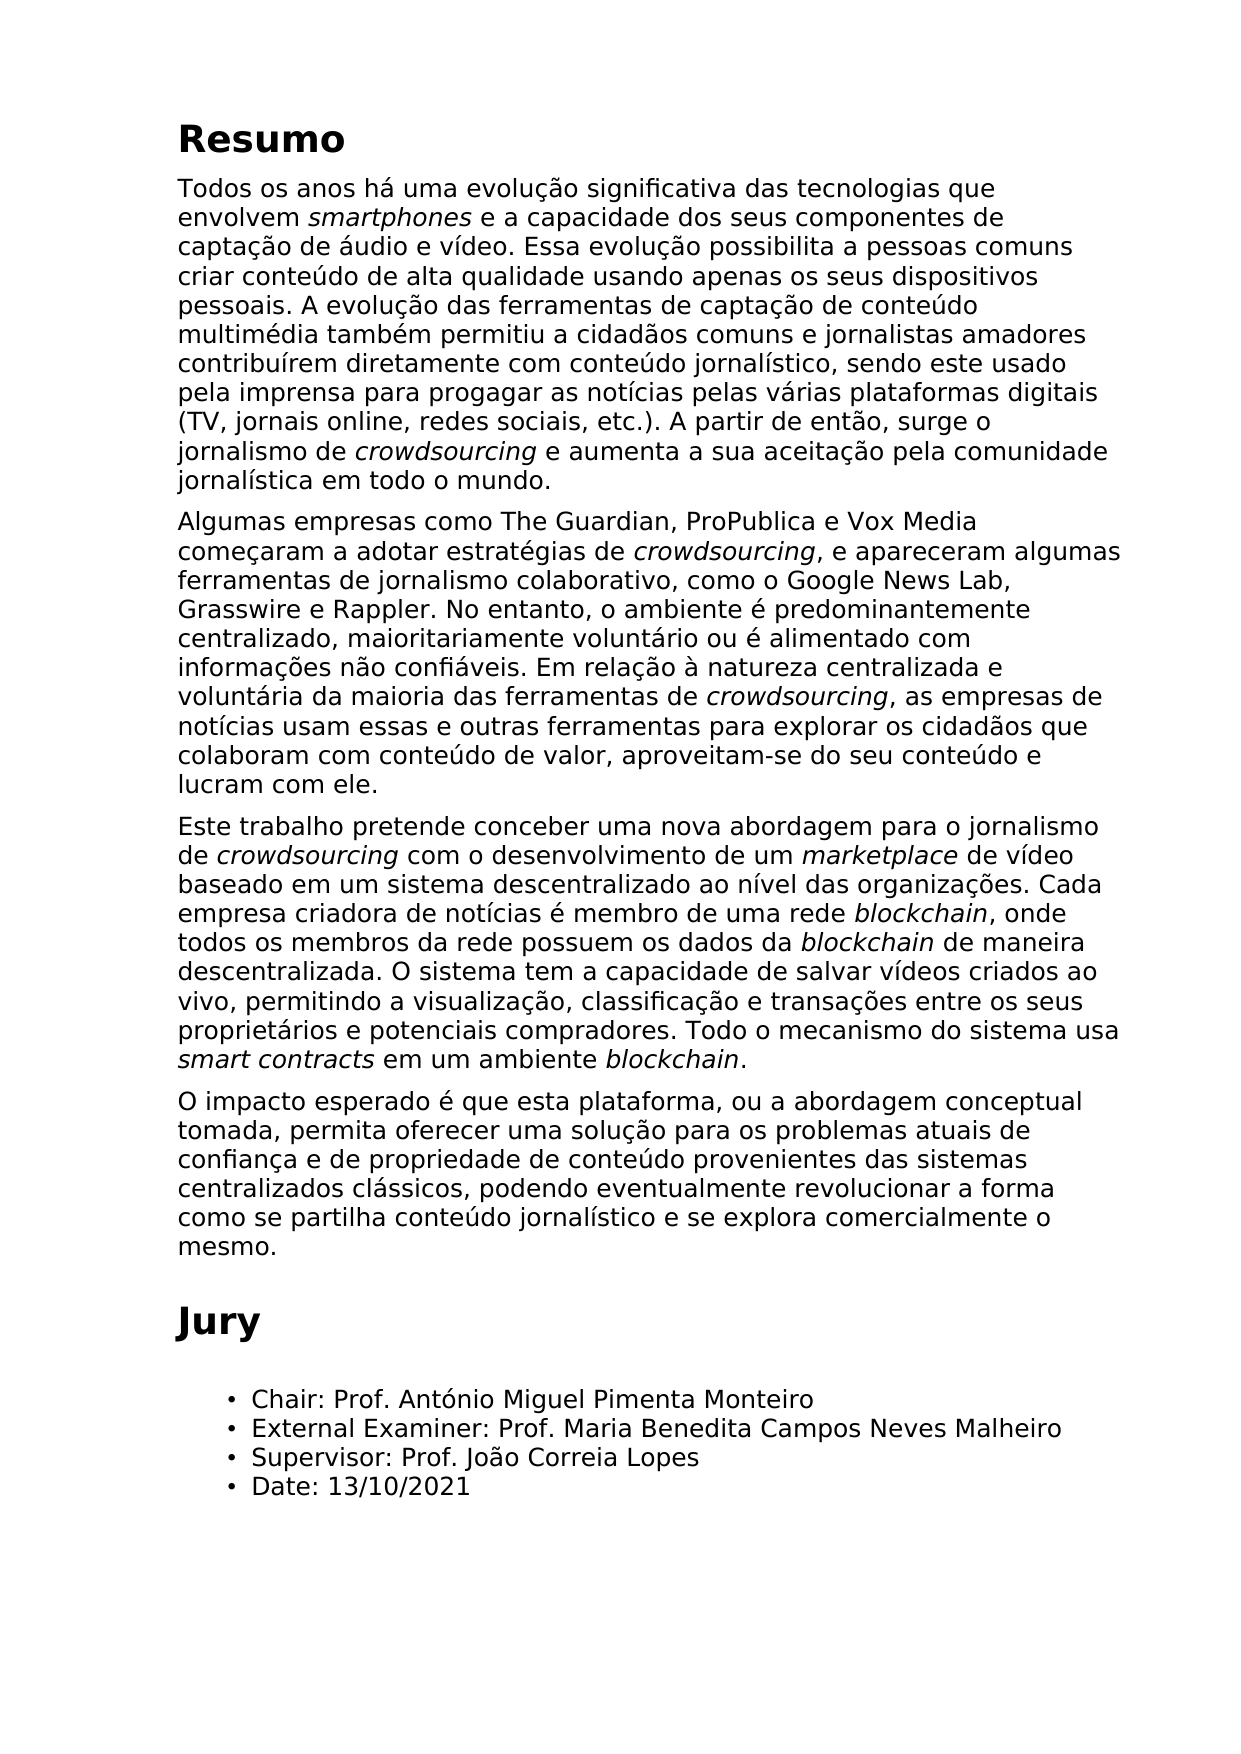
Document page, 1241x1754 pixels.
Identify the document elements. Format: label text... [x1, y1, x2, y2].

text Este trabalho pretende conceber uma nova abordagem para o jornalismo de crowdsourcing com o desenvolvimento de um marketplace de vídeo baseado em um sistema descentralizado ao nível das organizações. Cada empresa criadora de notícias é membro de uma rede blockchain, onde todos os membros da rede possuem os dados da blockchain de maneira descentralizada. O sistema tem a capacidade de salvar vídeos criados ao vivo, permitindo a visualização, classificação e transações entre os seus proprietários e potenciais compradores. Todo o mecanismo do sistema usa smart contracts em um ambiente blockchain. [177, 812, 1122, 1074]
list External Examiner: Prof. Maria Benedita Campos Neves Malheiro [236, 1414, 1122, 1443]
list Chair: Prof. António Miguel Pimenta Monteiro [236, 1385, 1122, 1414]
text Todos os anos há uma evolução significativa das tecnologias que envolvem smartphones e a capacidade dos seus componentes de captação de áudio e vídeo. Essa evolução possibilita a pessoas comuns criar conteúdo de alta qualidade usando apenas os seus dispositivos pessoais. A evolução das ferramentas de captação de conteúdo multimédia também permitiu a cidadãos comuns e jornalistas amadores contribuírem diretamente com conteúdo jornalístico, sendo este usado pela imprensa para progagar as notícias pelas várias plataformas digitais (TV, jornais online, redes sociais, etc.). A partir de então, surge o jornalismo de crowdsourcing e aumenta a sua aceitação pela comunidade jornalística em todo o mundo. [177, 174, 1122, 495]
subtitle Resumo [177, 118, 1122, 162]
text Algumas empresas como The Guardian, ProPublica e Vox Media começaram a adotar estratégias de crowdsourcing, e apareceram algumas ferramentas de jornalismo colaborativo, como o Google News Lab, Grasswire e Rappler. No entanto, o ambiente é predominantemente centralizado, maioritariamente voluntário ou é alimentado com informações não confiáveis. Em relação à natureza centralizada e voluntária da maioria das ferramentas de crowdsourcing, as empresas de notícias usam essas e outras ferramentas para explorar os cidadãos que colaboram com conteúdo de valor, aproveitam-se do seu conteúdo e lucram com ele. [177, 508, 1122, 799]
text O impacto esperado é que esta plataforma, ou a abordagem conceptual tomada, permita oferecer uma solução para os problemas atuais de confiança e de propriedade de conteúdo provenientes das sistemas centralizados clássicos, podendo eventualmente revolucionar a forma como se partilha conteúdo jornalístico e se explora comercialmente o mesmo. [177, 1087, 1122, 1262]
list Supervisor: Prof. João Correia Lopes [236, 1443, 1122, 1472]
list Date: 13/10/2021 [236, 1472, 1122, 1502]
subtitle Jury [177, 1299, 1122, 1343]
